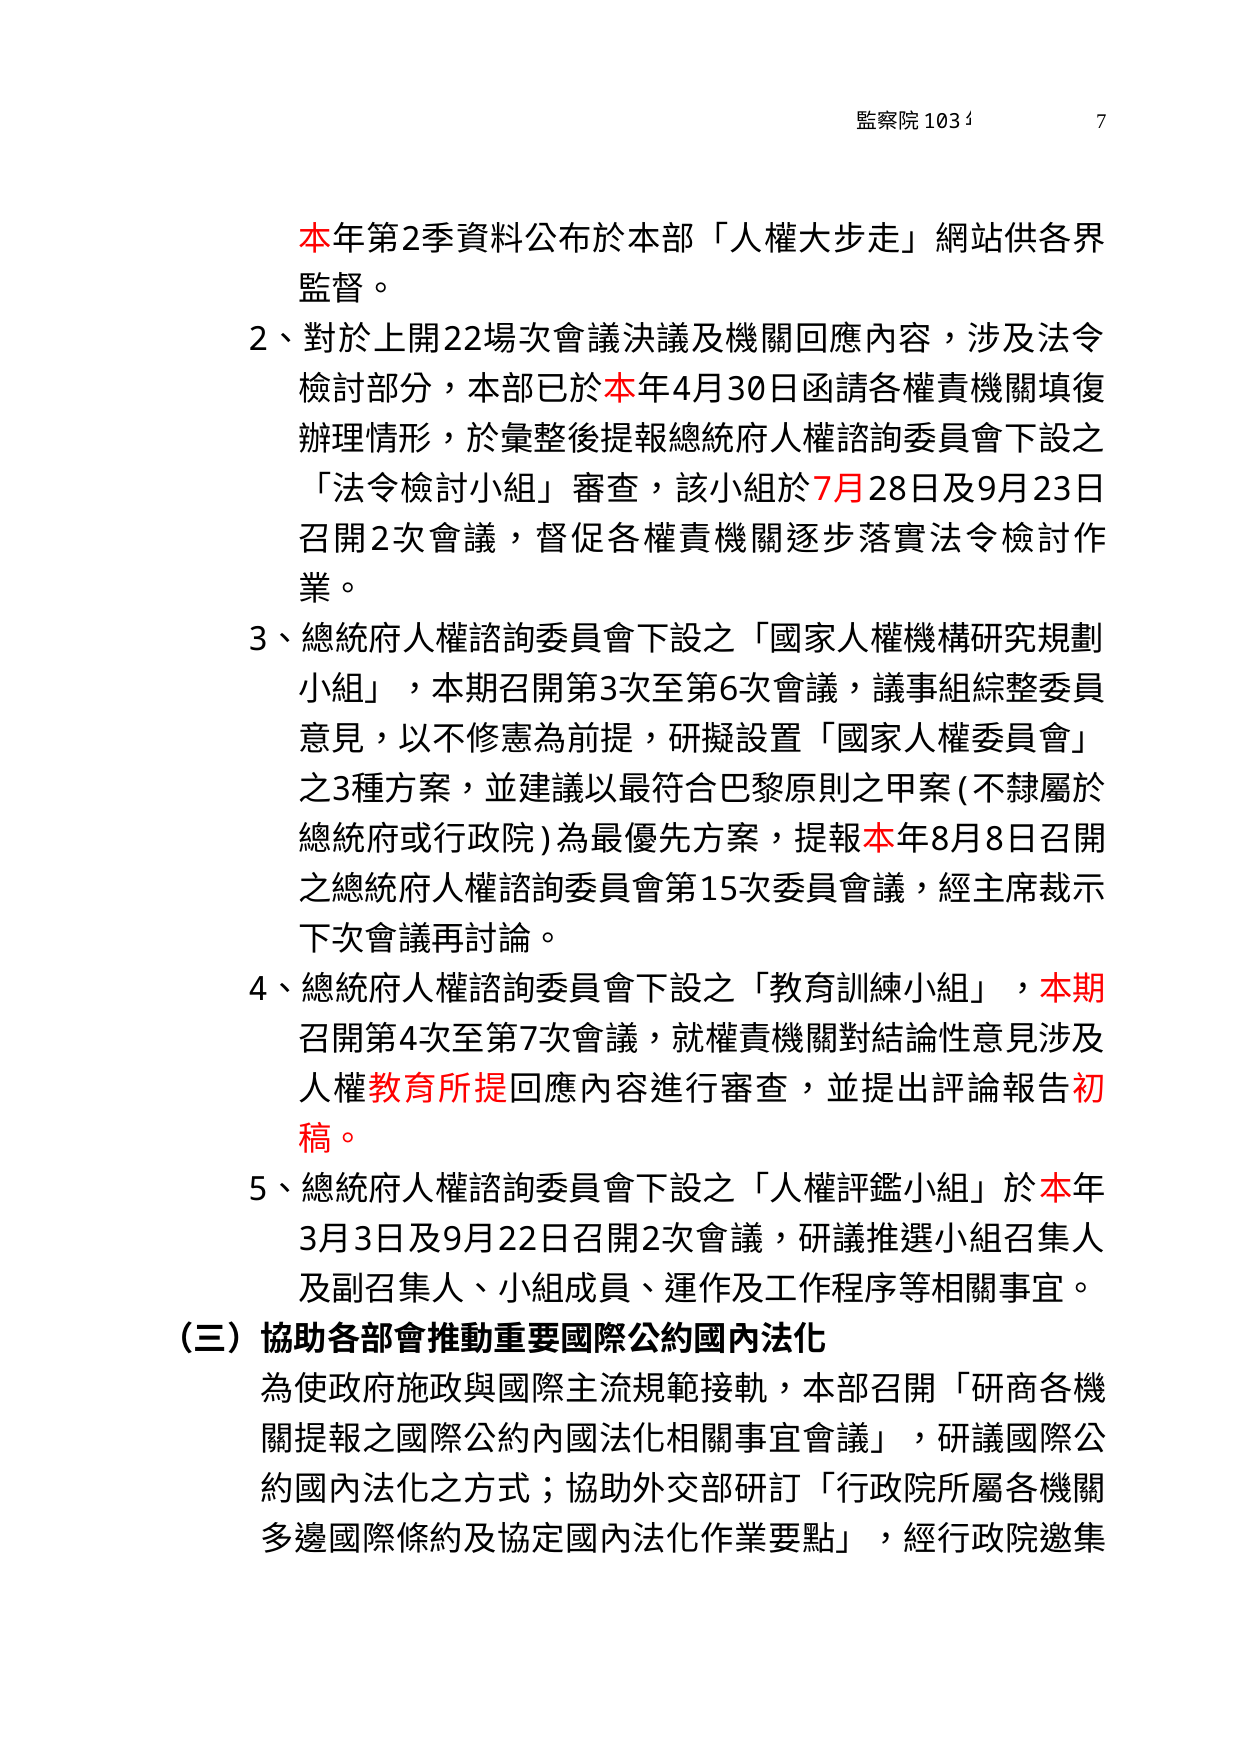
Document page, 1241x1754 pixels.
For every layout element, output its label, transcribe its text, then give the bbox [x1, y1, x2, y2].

text 為使政府施政與國際主流規範接軌，本部召開「研商各機關提報之國際公約內國法化相關事宜會議」，研議國際公約國內法化之方式；協助外交部研訂「行政院所屬各機關多邊國際條約及協定國內法化作業要點」，經行政院邀集 [260, 1360, 1106, 1560]
text 3、總統府人權諮詢委員會下設之「國家人權機構研究規劃小組」，本期召開第3次至第6次會議，議事組綜整委員意見，以不修憲為前提，研擬設置「國家人權委員會」之3種方案，並建議以最符合巴黎原則之甲案(不隸屬於總統府或行政院)為最優先方案，提報本年8月8日召開之總統府人權諮詢委員會第15次委員會議，經主席裁示下次會議再討論。 [248, 610, 1106, 960]
text 4、總統府人權諮詢委員會下設之「教育訓練小組」，本期召開第4次至第7次會議，就權責機關對結論性意見涉及人權教育所提回應內容進行審查，並提出評論報告初稿。 [248, 960, 1106, 1160]
text 2、對於上開22場次會議決議及機關回應內容，涉及法令檢討部分，本部已於本年4月30日函請各權責機關填復辦理情形，於彙整後提報總統府人權諮詢委員會下設之「法令檢討小組」審查，該小組於7月28日及9月23日召開2次會議，督促各權責機關逐步落實法令檢討作業。 [248, 310, 1106, 610]
text 5、總統府人權諮詢委員會下設之「人權評鑑小組」於本年3月3日及9月22日召開2次會議，研議推選小組召集人及副召集人、小組成員、運作及工作程序等相關事宜。 [248, 1160, 1106, 1310]
text （三）協助各部會推動重要國際公約國內法化 [160, 1310, 1106, 1360]
text 本年第2季資料公布於本部「人權大步走」網站供各界監督。 [248, 210, 1106, 310]
